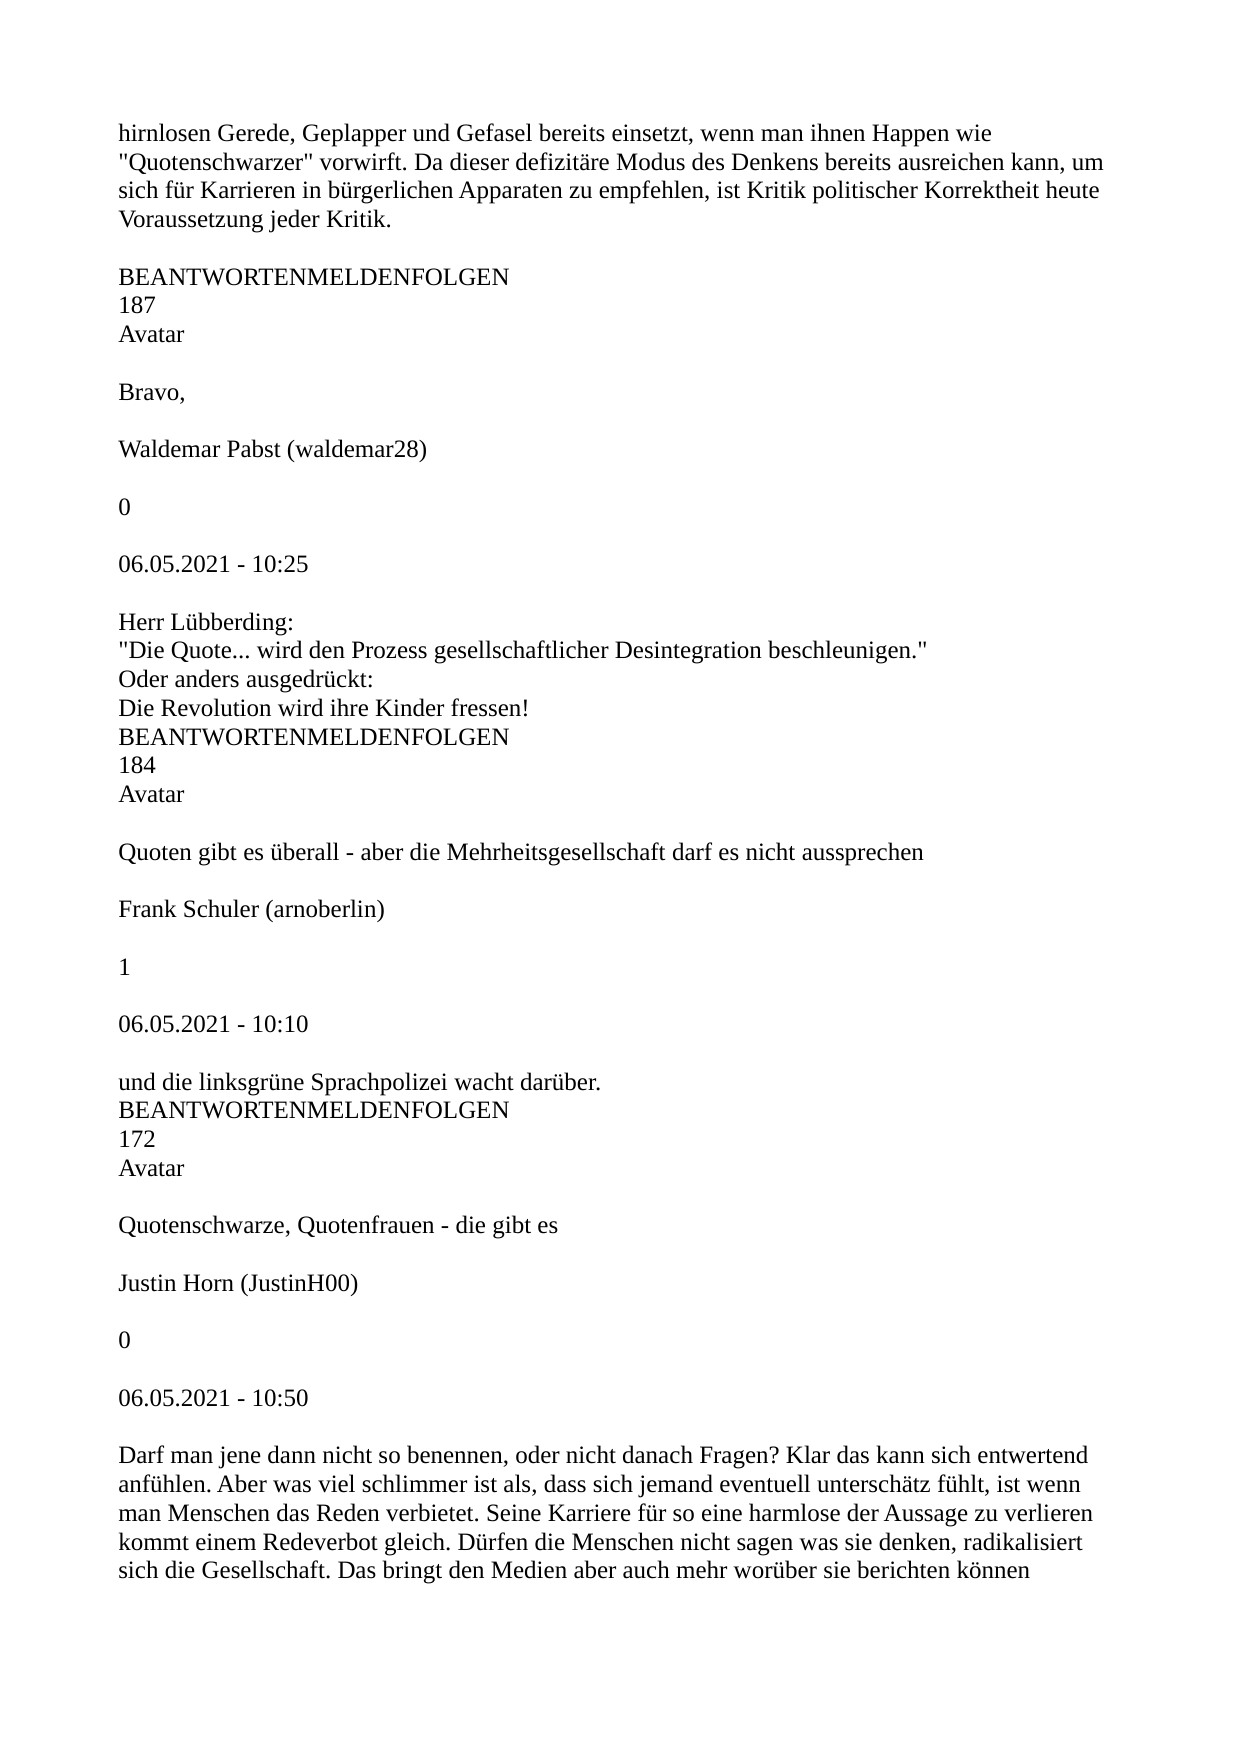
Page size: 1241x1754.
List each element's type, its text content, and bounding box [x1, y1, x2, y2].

text BEANTWORTENMELDENFOLGEN [118, 262, 1122, 291]
text Waldemar Pabst (waldemar28) [118, 434, 1122, 463]
text BEANTWORTENMELDENFOLGEN [118, 722, 1122, 751]
text 0 [118, 492, 1122, 521]
text 172 [118, 1124, 1122, 1153]
text Quoten gibt es überall - aber die Mehrheitsgesellschaft darf es nicht aussprechen [118, 837, 1122, 866]
text Avatar [118, 779, 1122, 808]
text 06.05.2021 - 10:25 [118, 549, 1122, 578]
text 187 [118, 291, 1122, 319]
text Avatar [118, 319, 1122, 348]
text 184 [118, 751, 1122, 779]
text Herr Lübberding: [118, 607, 1122, 636]
text "Die Quote... wird den Prozess gesellschaftlicher Desintegration beschleunigen." [118, 636, 1122, 664]
text Darf man jene dann nicht so benennen, oder nicht danach Fragen? Klar das kann sich entwertend anfühlen. Aber was viel schlimmer ist als, dass sich jemand eventuell unterschätz fühlt, ist wenn man Menschen das Reden verbietet. Seine Karriere für so eine harmlose der Aussage zu verlieren kommt einem Redeverbot gleich. Dürfen die Menschen nicht sagen was sie denken, radikalisiert sich die Gesellschaft. Das bringt den Medien aber auch mehr worüber sie berichten können [118, 1441, 1122, 1584]
text 1 [118, 952, 1122, 981]
text Justin Horn (JustinH00) [118, 1268, 1122, 1297]
text 06.05.2021 - 10:50 [118, 1383, 1122, 1412]
text Die Revolution wird ihre Kinder fressen! [118, 693, 1122, 722]
text BEANTWORTENMELDENFOLGEN [118, 1096, 1122, 1124]
text und die linksgrüne Sprachpolizei wacht darüber. [118, 1067, 1122, 1096]
text 06.05.2021 - 10:10 [118, 1009, 1122, 1038]
text 0 [118, 1326, 1122, 1354]
text hirnlosen Gerede, Geplapper und Gefasel bereits einsetzt, wenn man ihnen Happen wie "Quotenschwarzer" vorwirft. Da dieser defizitäre Modus des Denkens bereits ausreichen kann, um sich für Karrieren in bürgerlichen Apparaten zu empfehlen, ist Kritik politischer Korrektheit heute Voraussetzung jeder Kritik. [118, 118, 1122, 233]
text Oder anders ausgedrückt: [118, 664, 1122, 693]
text Bravo, [118, 377, 1122, 406]
text Avatar [118, 1153, 1122, 1182]
text Frank Schuler (arnoberlin) [118, 894, 1122, 923]
text Quotenschwarze, Quotenfrauen - die gibt es [118, 1211, 1122, 1239]
